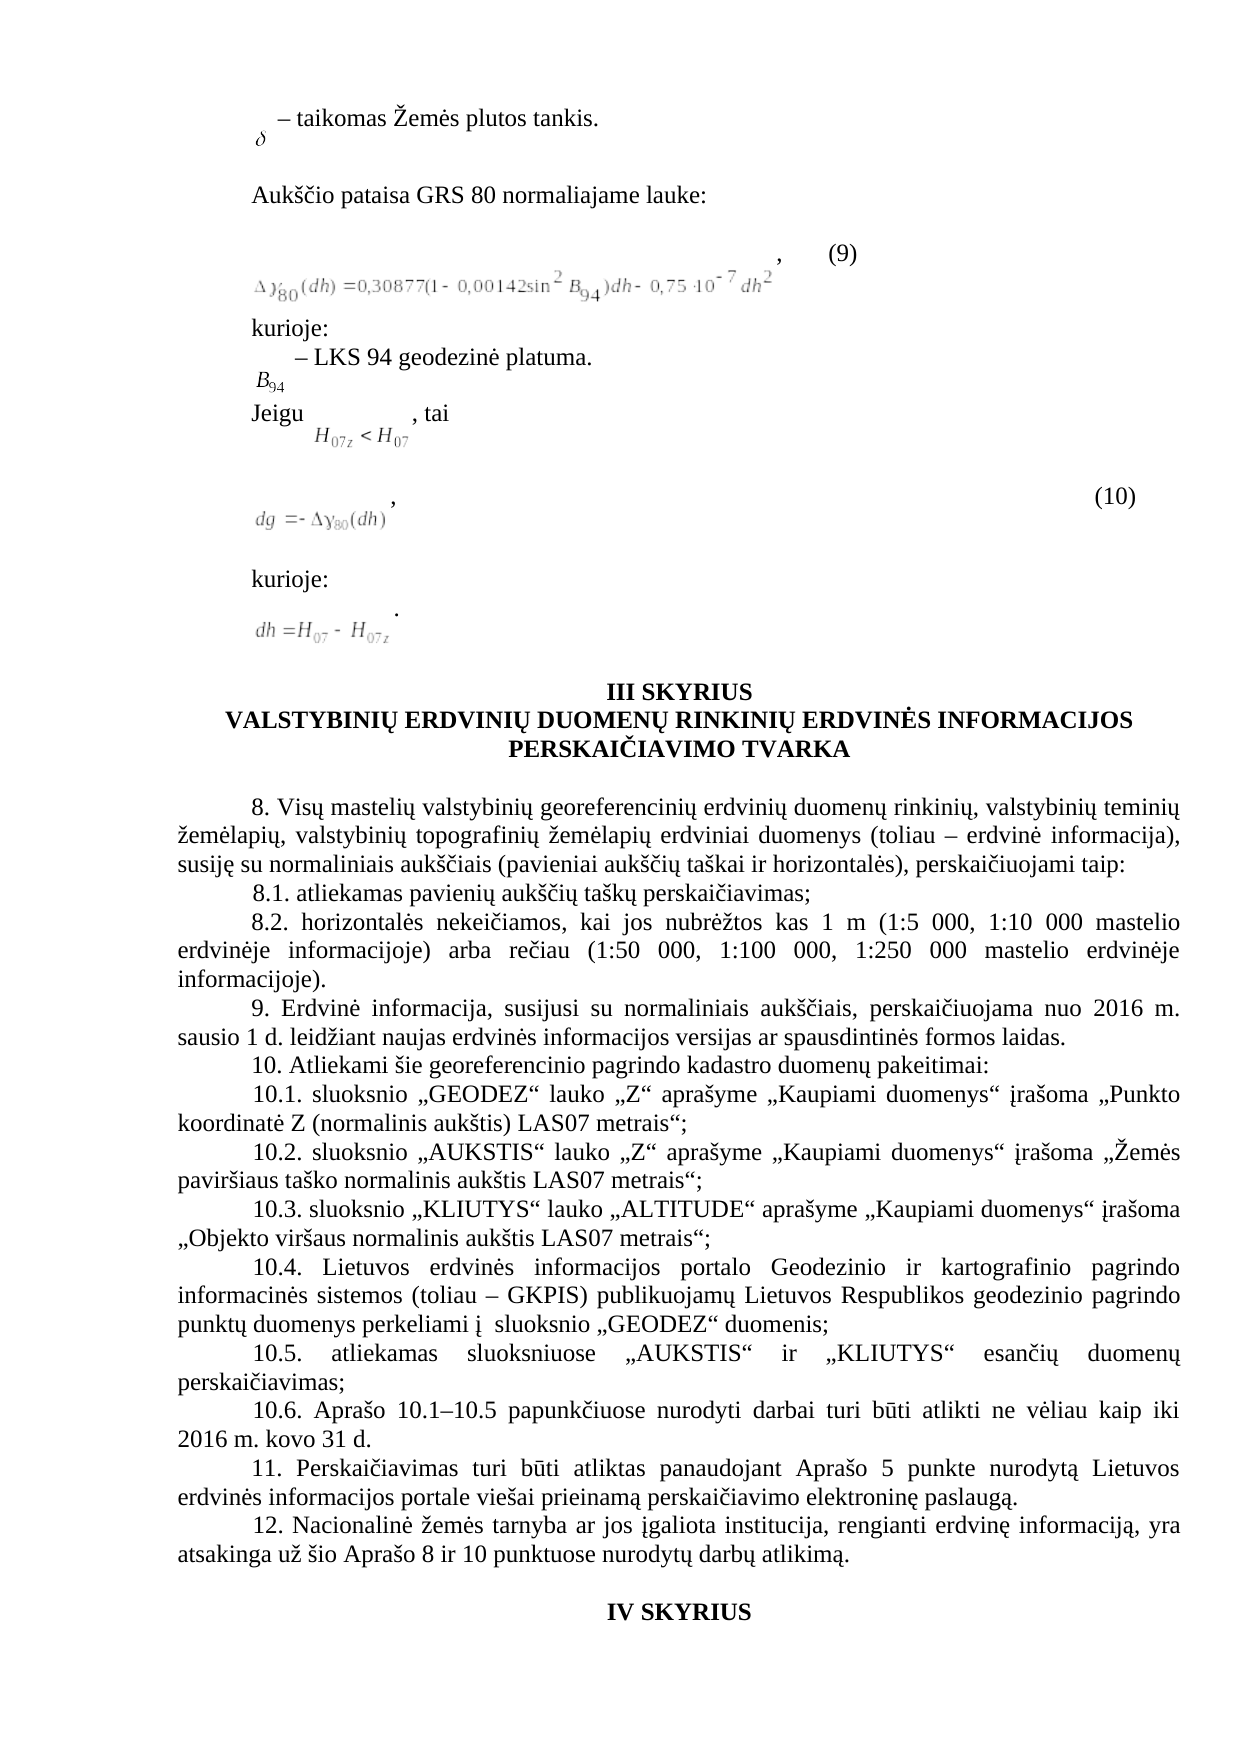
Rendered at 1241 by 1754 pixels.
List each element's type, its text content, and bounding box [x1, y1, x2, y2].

text kurioje: [177, 564, 1181, 593]
text 10. Atliekami šie georeferencinio pagrindo kadastro duomenų pakeitimai: [177, 1050, 1181, 1079]
text 10.4. Lietuvos erdvinės informacijos portalo Geodezinio ir kartografinio pagrindo informacinės sistemos (toliau – GKPIS) publikuojamų Lietuvos Respublikos geodezinio pagrindo punktų duomenys perkeliami į sluoksnio „GEODEZ“ duomenis; [177, 1252, 1181, 1338]
text 9. Erdvinė informacija, susijusi su normaliniais aukščiais, perskaičiuojama nuo 2016 m. sausio 1 d. leidžiant naujas erdvinės informacijos versijas ar spausdintinės formos laidas. [177, 993, 1181, 1050]
text 8. Visų mastelių valstybinių georeferencinių erdvinių duomenų rinkinių, valstybinių teminių žemėlapių, valstybinių topografinių žemėlapių erdviniai duomenys (toliau – erdvinė informacija), susiję su normaliniais aukščiais (pavieniai aukščių taškai ir horizontalės), perskaičiuojami taip: [177, 792, 1181, 878]
text , (9) [177, 238, 1181, 313]
text 10.3. sluoksnio „KLIUTYS“ lauko „ALTITUDE“ aprašyme „Kaupiami duomenys“ įrašoma „Objekto viršaus normalinis aukštis LAS07 metrais“; [177, 1194, 1181, 1252]
text 8.1. atliekamas pavienių aukščių taškų perskaičiavimas; [252, 878, 1181, 907]
text 10.1. sluoksnio „GEODEZ“ lauko „Z“ aprašyme „Kaupiami duomenys“ įrašoma „Punkto koordinatė Z (normalinis aukštis) LAS07 metrais“; [177, 1079, 1181, 1137]
text 12. Nacionalinė žemės tarnyba ar jos įgaliota institucija, rengianti erdvinę informaciją, yra atsakinga už šio Aprašo 8 ir 10 punktuose nurodytų darbų atlikimą. [177, 1510, 1181, 1568]
text 10.5. atliekamas sluoksniuose „AUKSTIS“ ir „KLIUTYS“ esančių duomenų perskaičiavimas; [177, 1338, 1181, 1395]
text – taikomas Žemės plutos tankis. [177, 103, 1181, 152]
text 10.6. Aprašo 10.1–10.5 papunkčiuose nurodyti darbai turi būti atlikti ne vėliau kaip iki 2016 m. kovo 31 d. [177, 1395, 1181, 1453]
text , (10) [177, 481, 1181, 536]
text 11. Perskaičiavimas turi būti atliktas panaudojant Aprašo 5 punkte nurodytą Lietuvos erdvinės informacijos portale viešai prieinamą perskaičiavimo elektroninę paslaugą. [177, 1453, 1181, 1510]
text 10.2. sluoksnio „AUKSTIS“ lauko „Z“ aprašyme „Kaupiami duomenys“ įrašoma „Žemės paviršiaus taško normalinis aukštis LAS07 metrais“; [177, 1137, 1181, 1194]
text IV SKYRIUS [177, 1597, 1181, 1625]
text III SKYRIUS [177, 677, 1181, 705]
text kurioje: [177, 313, 1181, 342]
text Aukščio pataisa GRS 80 normaliajame lauke: [177, 181, 1181, 209]
text VALSTYBINIŲ ERDVINIŲ DUOMENŲ RINKINIŲ ERDVINĖS INFORMACIJOS PERSKAIčiavimo tvarka [177, 705, 1181, 763]
text . [177, 593, 1181, 648]
text Jeigu , tai [177, 398, 1181, 452]
text – LKS 94 geodezinė platuma. [177, 342, 1181, 398]
text 8.2. horizontalės nekeičiamos, kai jos nubrėžtos kas 1 m (1:5 000, 1:10 000 mastelio erdvinėje informacijoje) arba rečiau (1:50 000, 1:100 000, 1:250 000 mastelio erdvinėje informacijoje). [177, 907, 1181, 993]
